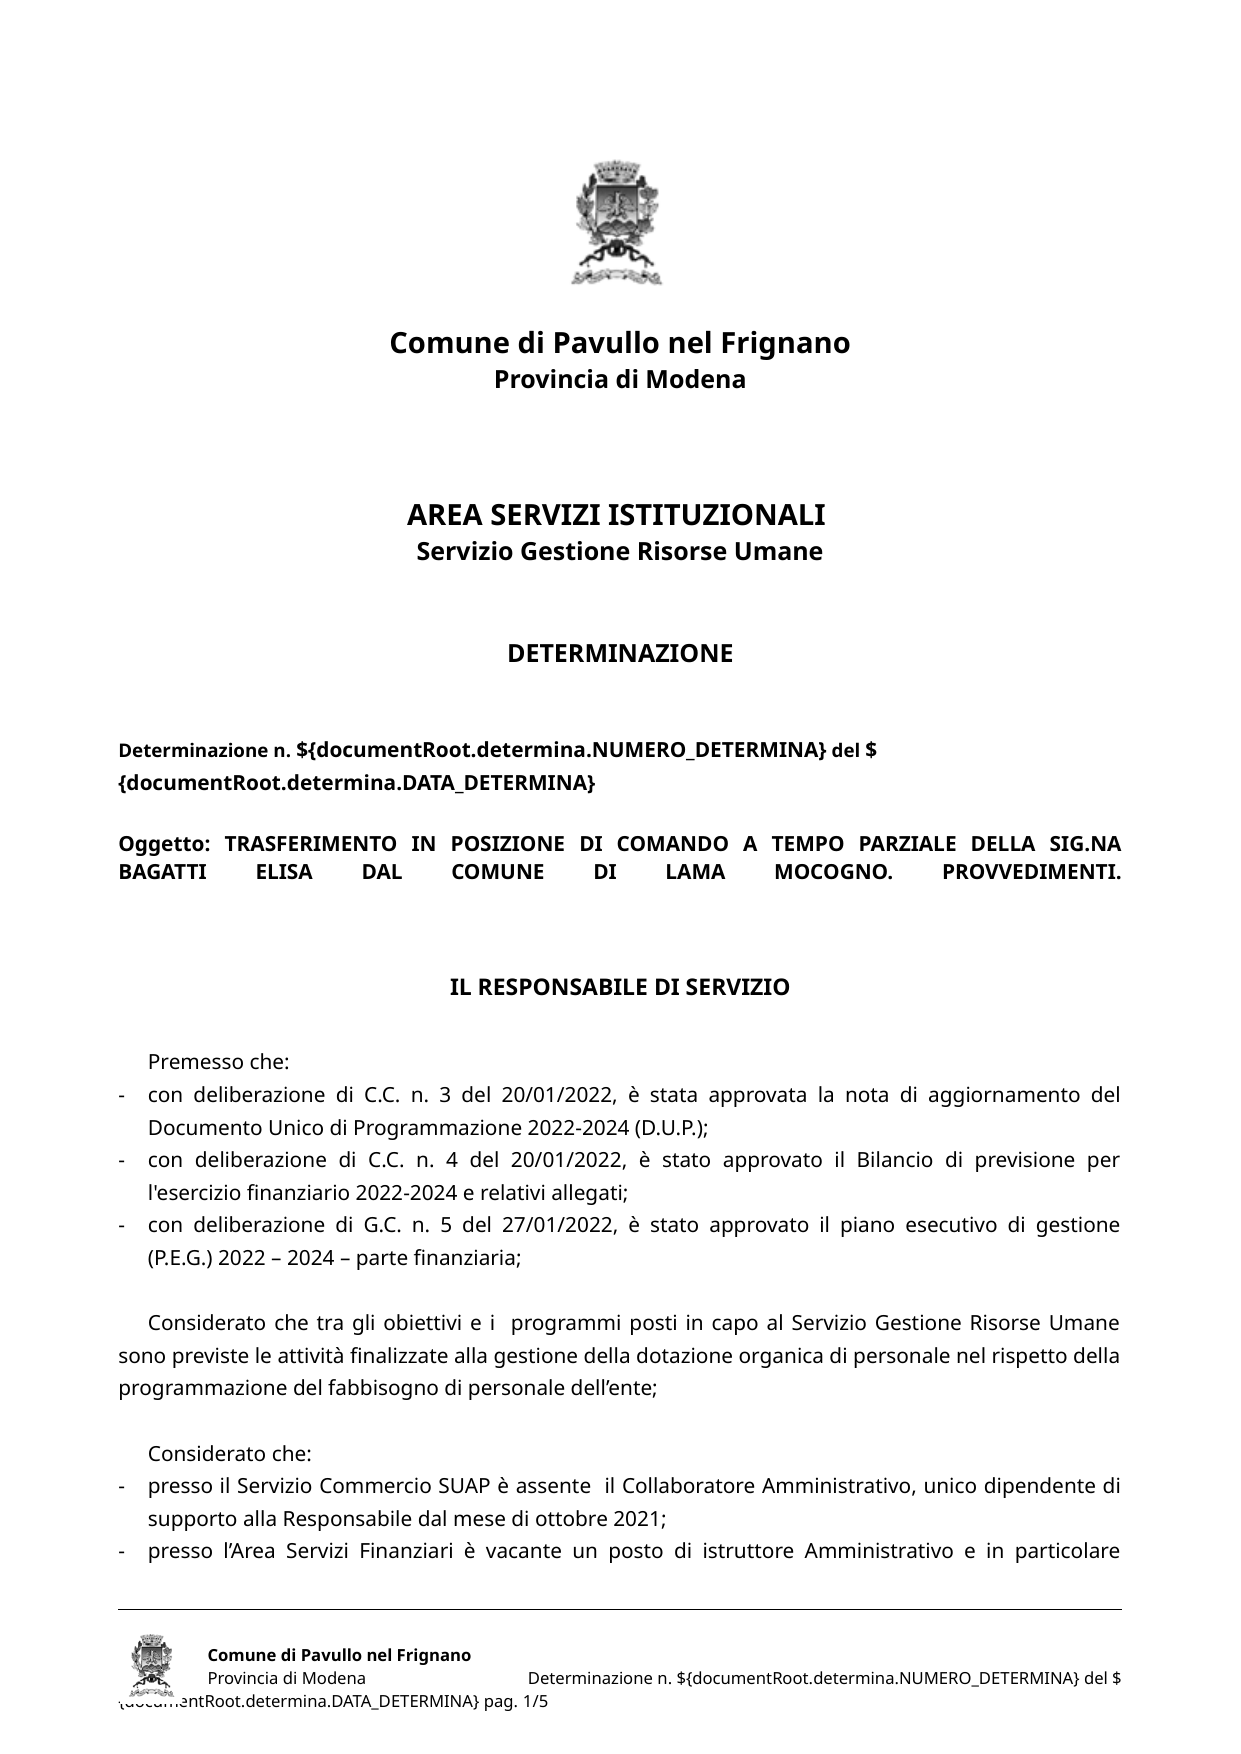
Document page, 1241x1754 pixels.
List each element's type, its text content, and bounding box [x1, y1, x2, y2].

list presso il Servizio Commercio SUAP è assente il Collaboratore Amministrativo, unico dipendente di supporto alla Responsabile dal mese di ottobre 2021; [118, 1471, 1122, 1532]
text IL RESPONSABILE DI SERVIZIO [118, 971, 1122, 1002]
text Determinazione n. ${documentRoot.determina.NUMERO_DETERMINA} del ${documentRoot.determina.DATA_DETERMINA} [118, 735, 1122, 796]
list con deliberazione di C.C. n. 4 del 20/01/2022, è stato approvato il Bilancio di previsione per l'esercizio finanziario 2022-2024 e relativi allegati; [118, 1145, 1122, 1206]
text Oggetto: TRASFERIMENTO IN POSIZIONE DI COMANDO A TEMPO PARZIALE DELLA SIG.NA BAGATTI ELISA DAL COMUNE DI LAMA MOCOGNO. PROVVEDIMENTI. [118, 829, 1122, 914]
list con deliberazione di G.C. n. 5 del 27/01/2022, è stato approvato il piano esecutivo di gestione (P.E.G.) 2022 – 2024 – parte finanziaria; [118, 1211, 1122, 1272]
text Premesso che: [118, 1047, 1122, 1076]
text AREA SERVIZI ISTITUZIONALI [118, 494, 1122, 533]
text Considerato che tra gli obiettivi e i programmi posti in capo al Servizio Gestione Risorse Umane sono previste le attività finalizzate alla gestione della dotazione organica di personale nel rispetto della programmazione del fabbisogno di personale dell’ente; [118, 1308, 1122, 1402]
text Servizio Gestione Risorse Umane [118, 533, 1122, 568]
picture [120, 1631, 183, 1704]
text DETERMINAZIONE [118, 636, 1122, 670]
list presso l’Area Servizi Finanziari è vacante un posto di istruttore Amministrativo e in particolare [118, 1537, 1122, 1565]
text Considerato che: [118, 1439, 1122, 1467]
picture [546, 152, 695, 289]
list con deliberazione di C.C. n. 3 del 20/01/2022, è stata approvata la nota di aggiornamento del Documento Unico di Programmazione 2022-2024 (D.U.P.); [118, 1080, 1122, 1141]
